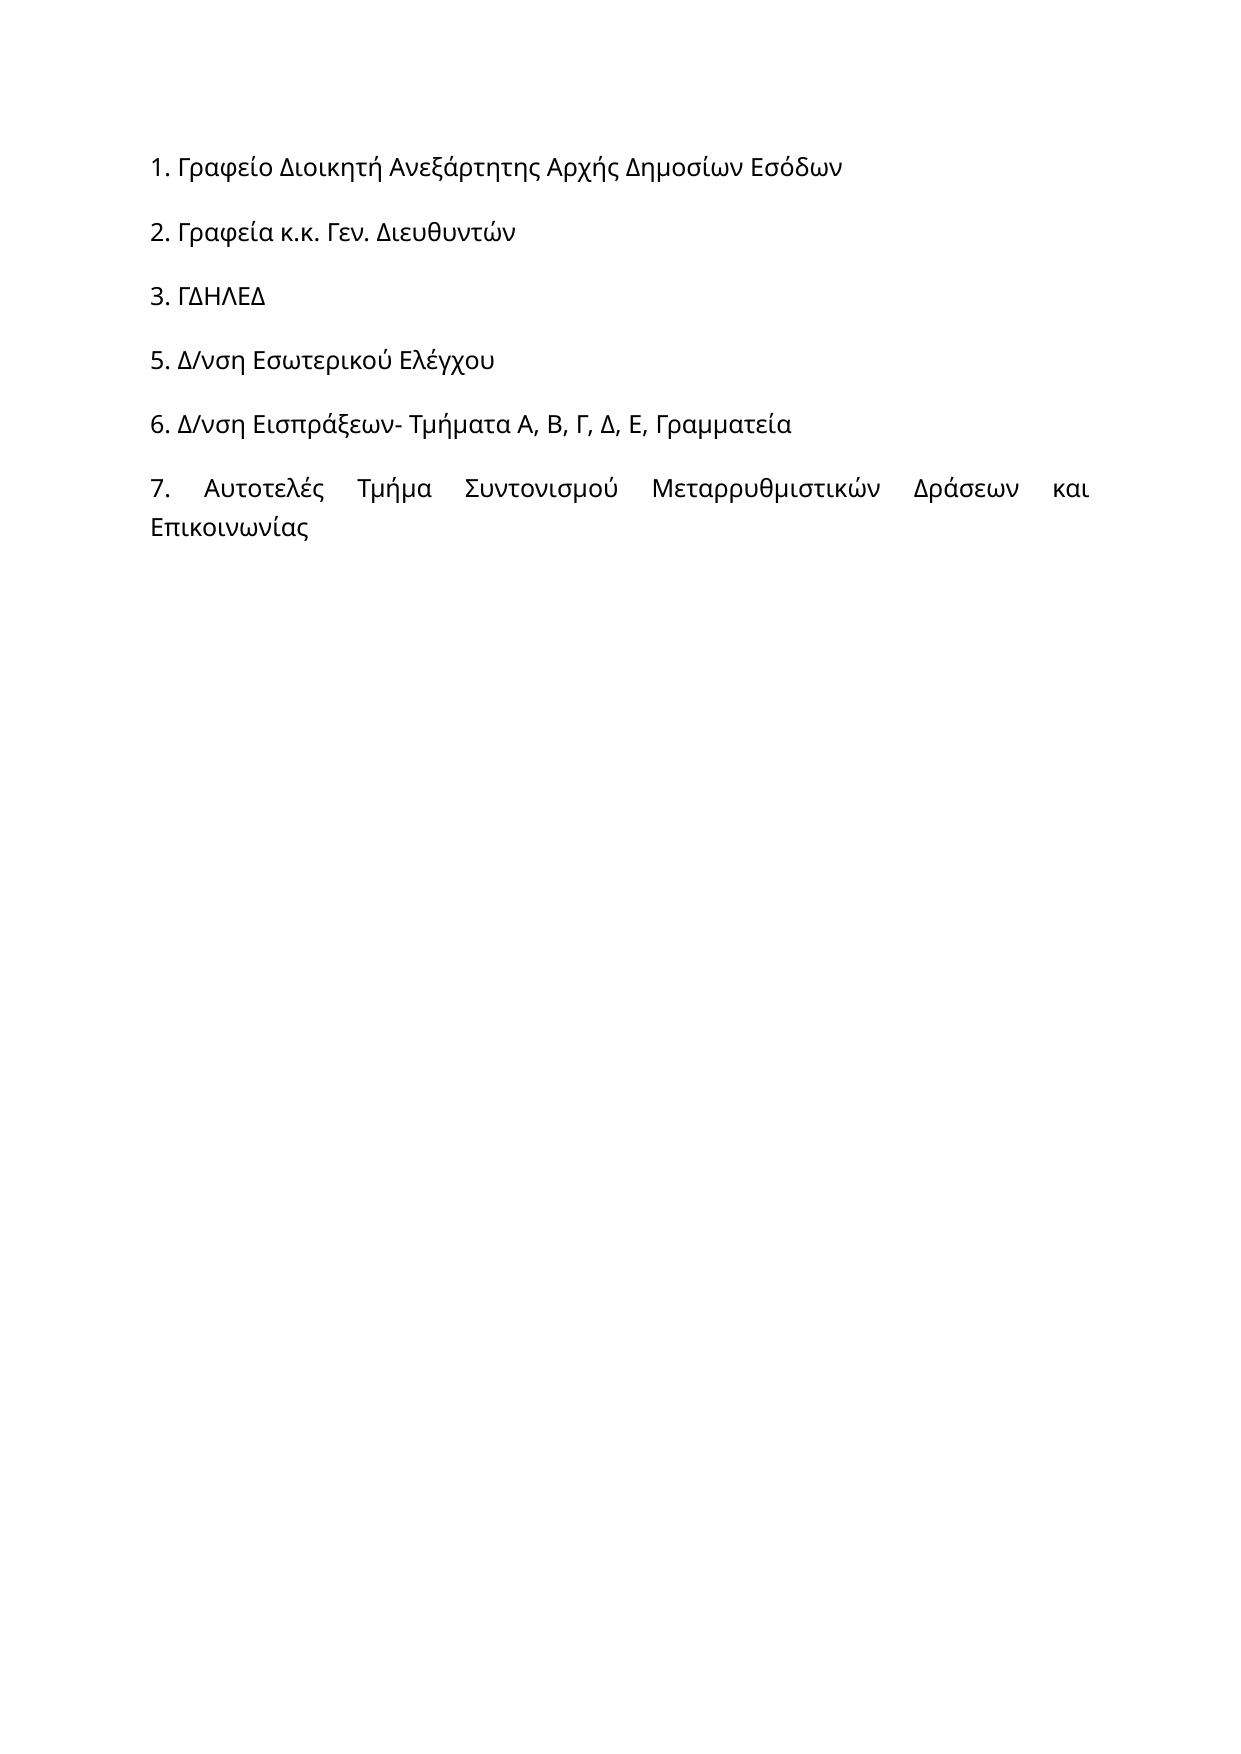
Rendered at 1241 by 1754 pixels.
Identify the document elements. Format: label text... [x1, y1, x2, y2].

text 7. Αυτοτελές Τμήμα Συντονισμού Μεταρρυθμιστικών Δράσεων και Επικοινωνίας [150, 471, 1090, 544]
text 3. ΓΔΗΛΕΔ [150, 278, 1090, 312]
text 2. Γραφεία κ.κ. Γεν. Διευθυντών [150, 214, 1090, 248]
text 6. Δ/νση Εισπράξεων- Τμήματα Α, Β, Γ, Δ, Ε, Γραμματεία [150, 407, 1090, 441]
text 5. Δ/νση Εσωτερικού Ελέγχου [150, 342, 1090, 377]
text 1. Γραφείο Διοικητή Ανεξάρτητης Αρχής Δημοσίων Εσόδων [150, 150, 1090, 184]
